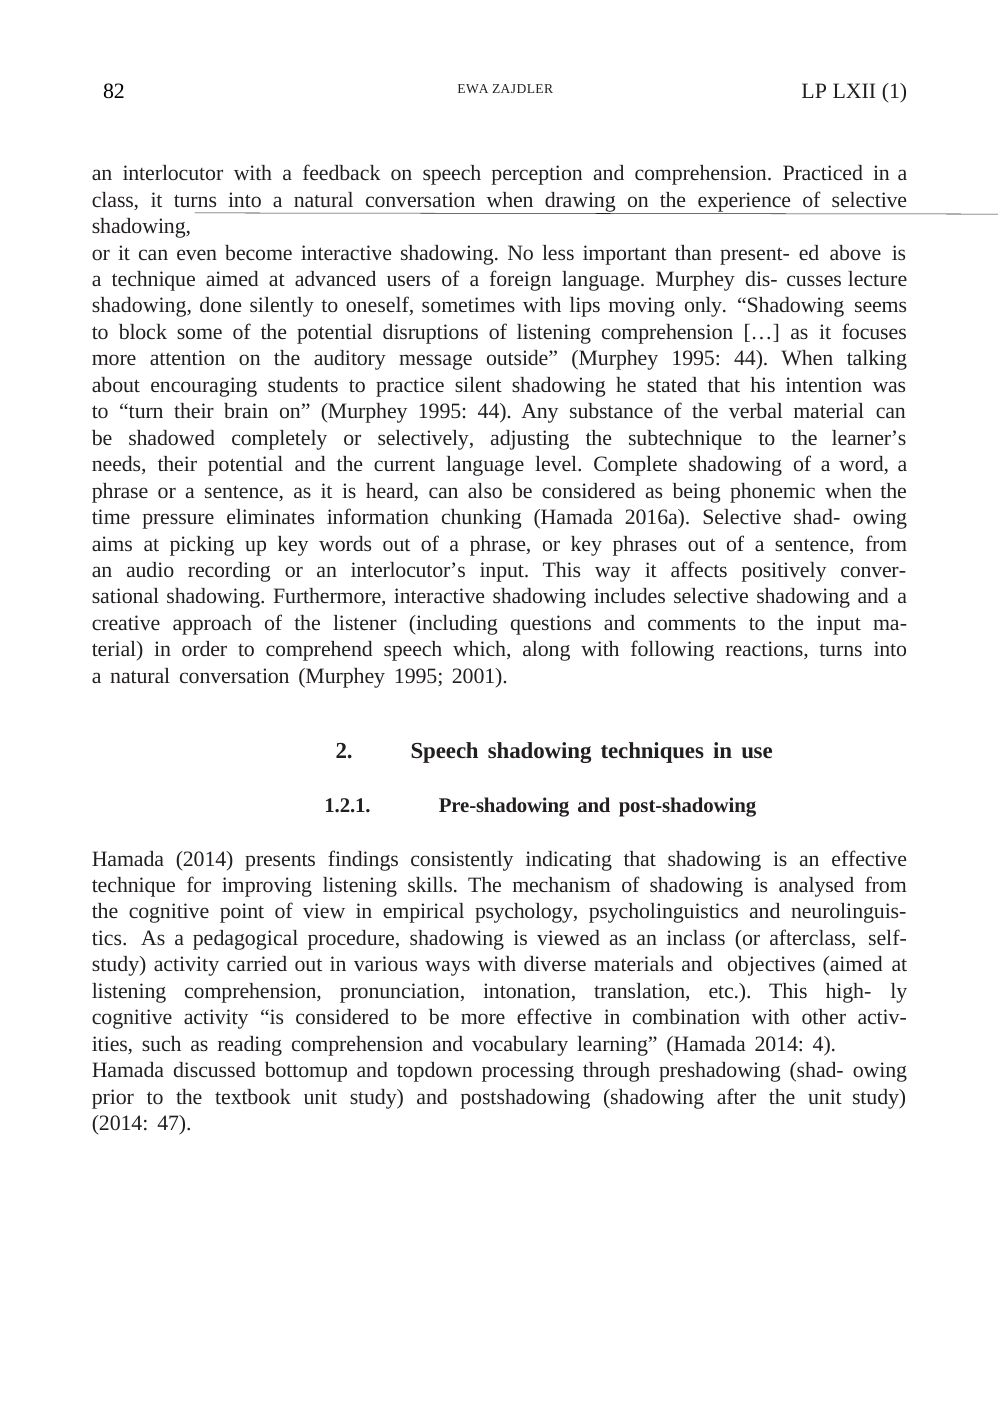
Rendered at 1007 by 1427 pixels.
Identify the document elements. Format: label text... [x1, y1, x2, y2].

text an interlocutor with a feedback on speech perception and comprehension. Practiced in a class, it turns into a natural conversation when drawing on the experience of selective shadowing, or it can even become interactive shadowing. No less important than present- ed above is a technique aimed at advanced users of a foreign language. Murphey dis- cusses lecture shadowing, done silently to oneself, sometimes with lips moving only. “Shadowing seems to block some of the potential disruptions of listening comprehension […] as it focuses more attention on the auditory message outside” (Murphey 1995: 44). When talking about encouraging students to practice silent shadowing he stated that his intention was to “turn their brain on” (Murphey 1995: 44). Any substance of the verbal material can be shadowed completely or selectively, adjusting the sub­technique to the learner’s needs, their potential and the current language level. Complete shadowing of a word, a phrase or a sentence, as it is heard, can also be considered as being phonemic when the time pressure eliminates information chunking (Hamada 2016a). Selective shad- owing aims at picking up key words out of a phrase, or key phrases out of a sentence, from an audio recording or an interlocutor’s input. This way it affects positively conver- sational shadowing. Furthermore, interactive shadowing includes selective shadowing and a creative approach of the listener (including questions and comments to the input ma- terial) in order to comprehend speech which, along with following reactions, turns into a natural conversation (Murphey 1995; 2001). [92, 160, 907, 688]
text Hamada (2014) presents findings consistently indicating that shadowing is an effective technique for improving listening skills. The mechanism of shadowing is analysed from the cognitive point of view in empirical psychology, psycholinguistics and neurolinguis- tics. As a pedagogical procedure, shadowing is viewed as an in­class (or after­class, self­study) activity carried out in various ways with diverse materials and objectives (aimed at listening comprehension, pronunciation, intonation, translation, etc.). This high- ly cognitive activity “is considered to be more effective in combination with other activ- ities, such as reading comprehension and vocabulary learning” (Hamada 2014: 4). [92, 846, 907, 1056]
text Hamada discussed bottom­up and top­down processing through pre­shadowing (shad- owing prior to the textbook unit study) and post­shadowing (shadowing after the unit study) (2014: 4­7). [92, 1057, 907, 1135]
subtitle Speech shadowing techniques in use [335, 737, 919, 763]
list Pre-shadowing and post-shadowing [324, 793, 919, 817]
